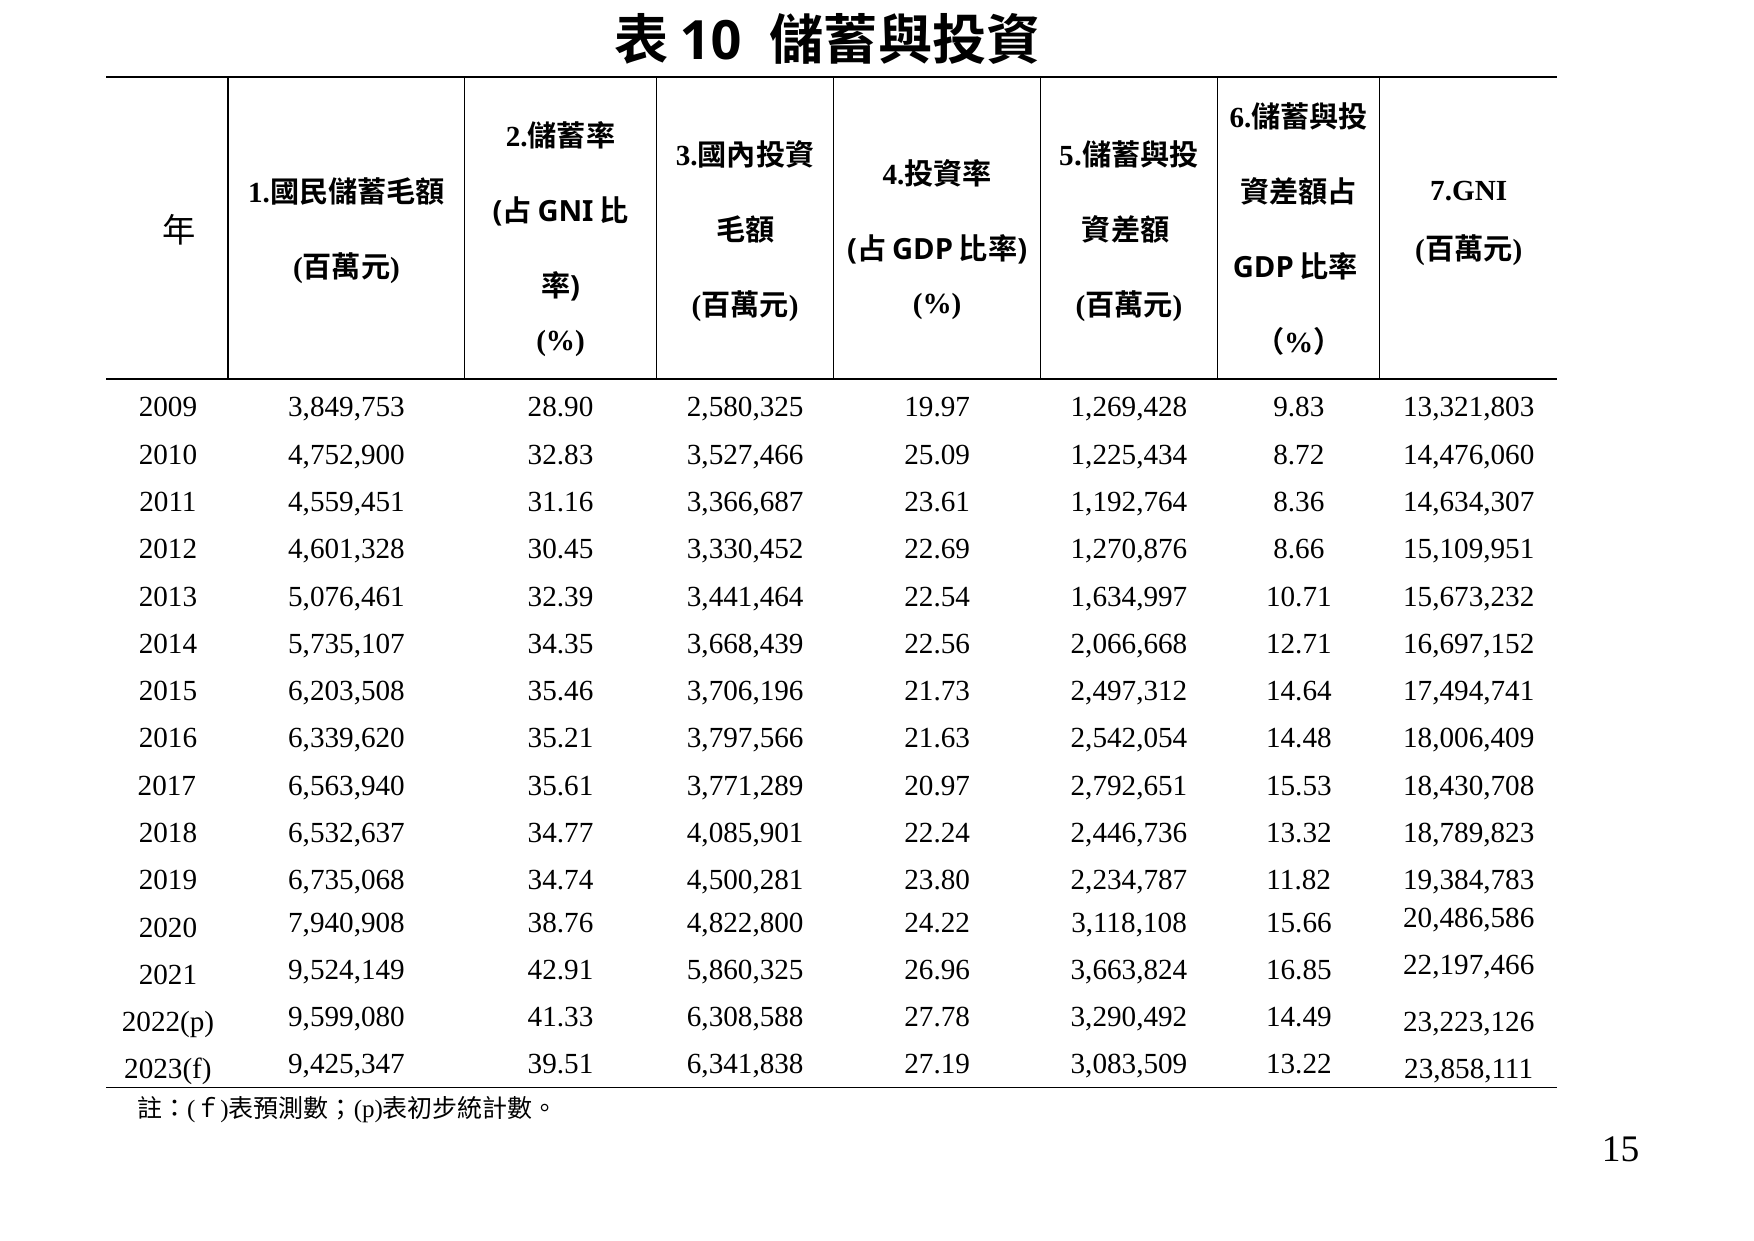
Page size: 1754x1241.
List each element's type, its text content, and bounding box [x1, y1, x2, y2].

table_cell 10.71 [1217, 567, 1380, 614]
table_cell 2019 [106, 851, 228, 898]
table_cell 11.82 [1217, 851, 1380, 898]
table_cell 3,668,439 [656, 614, 833, 661]
table_cell 2,580,325 [656, 380, 833, 425]
table_header 年 [106, 78, 227, 378]
table_cell 2,446,736 [1040, 803, 1217, 851]
table_cell 6,339,620 [228, 709, 464, 756]
table_cell [1557, 803, 1639, 851]
table_cell [1557, 1040, 1639, 1087]
table_cell 2017 [106, 756, 228, 803]
table_cell [1557, 472, 1639, 519]
table_cell 2,792,651 [1040, 756, 1217, 803]
table_cell 2009 [106, 380, 228, 425]
table_cell 2014 [106, 614, 228, 661]
table_header 1.國民儲蓄毛額 (百萬元) [229, 78, 464, 378]
table_cell 註：(ｆ)表預測數；(p)表初步統計數。 [132, 1087, 1639, 1126]
table_cell 9,524,149 [228, 945, 464, 992]
table_cell 22.56 [834, 614, 1040, 661]
table_cell 18,430,708 [1380, 756, 1557, 803]
table_cell [1557, 614, 1639, 661]
table_cell 22,197,466 [1380, 945, 1557, 992]
table_cell 21.63 [834, 709, 1040, 756]
table_cell 4,601,328 [228, 520, 464, 567]
table_cell 12.71 [1217, 614, 1380, 661]
table_cell 8.36 [1217, 472, 1380, 519]
table_cell 3,663,824 [1040, 945, 1217, 992]
table_cell 2015 [106, 661, 228, 709]
table_cell 3,527,466 [656, 425, 833, 472]
table_cell 2016 [106, 709, 228, 756]
table_cell 1,270,876 [1040, 520, 1217, 567]
table_cell 34.77 [464, 803, 656, 851]
table_cell 13.32 [1217, 803, 1380, 851]
table_cell [1557, 898, 1639, 945]
table_cell 35.21 [464, 709, 656, 756]
table_cell 14.49 [1217, 993, 1380, 1040]
table_cell 32.39 [464, 567, 656, 614]
table_cell 27.78 [834, 993, 1040, 1040]
table_header 3.國內投資毛額 (百萬元) [657, 78, 833, 378]
table_cell 21.73 [834, 661, 1040, 709]
table_cell 19.97 [834, 380, 1040, 425]
table_cell [1557, 425, 1639, 472]
table_cell 4,752,900 [228, 425, 464, 472]
table_cell 20,486,586 [1380, 898, 1557, 945]
table_cell 22.24 [834, 803, 1040, 851]
table_cell 30.45 [464, 520, 656, 567]
table_cell [1557, 378, 1639, 425]
table_cell 2,234,787 [1040, 851, 1217, 898]
table_cell 9,599,080 [228, 993, 464, 1040]
table_cell 2023(f) [106, 1040, 228, 1087]
table_cell 20.97 [834, 756, 1040, 803]
table_cell [1557, 709, 1639, 756]
table_cell 2,542,054 [1040, 709, 1217, 756]
table_cell 6,341,838 [656, 1040, 833, 1087]
table_cell 6,203,508 [228, 661, 464, 709]
table_cell 5,860,325 [656, 945, 833, 992]
table_cell 3,441,464 [656, 567, 833, 614]
table_cell 1,269,428 [1040, 380, 1217, 425]
table_cell 15.53 [1217, 756, 1380, 803]
table_cell 2022(p) [106, 993, 228, 1040]
table_cell 19,384,783 [1380, 851, 1557, 898]
table_cell 16.85 [1217, 945, 1380, 992]
table_cell 23.80 [834, 851, 1040, 898]
table_cell 3,290,492 [1040, 993, 1217, 1040]
table_cell [1557, 661, 1639, 709]
table_cell 15.66 [1217, 898, 1380, 945]
table_cell 39.51 [464, 1040, 656, 1087]
table_cell 8.66 [1217, 520, 1380, 567]
table_header 6.儲蓄與投資差額占GDP比率 （%） [1218, 78, 1379, 378]
table_cell 38.76 [464, 898, 656, 945]
table_cell 23,223,126 [1380, 993, 1557, 1040]
table_cell 6,308,588 [656, 993, 833, 1040]
table_cell [1557, 945, 1639, 992]
table_cell [1557, 851, 1639, 898]
table_cell 3,083,509 [1040, 1040, 1217, 1087]
table_cell 41.33 [464, 993, 656, 1040]
table_cell 2,066,668 [1040, 614, 1217, 661]
table_cell 4,822,800 [656, 898, 833, 945]
table_cell 14,476,060 [1380, 425, 1557, 472]
table_cell 8.72 [1217, 425, 1380, 472]
table_cell 6,563,940 [228, 756, 464, 803]
table_cell 2,497,312 [1040, 661, 1217, 709]
table_cell 3,366,687 [656, 472, 833, 519]
table_cell 28.90 [464, 380, 656, 425]
table_header 5.儲蓄與投資差額 (百萬元) [1041, 78, 1217, 378]
table_cell 2012 [106, 520, 228, 567]
table_cell 26.96 [834, 945, 1040, 992]
table_cell 16,697,152 [1380, 614, 1557, 661]
table_cell 3,330,452 [656, 520, 833, 567]
table_cell 13,321,803 [1380, 380, 1557, 425]
table_cell 2011 [106, 472, 228, 519]
table_cell 31.16 [464, 472, 656, 519]
table_cell 6,735,068 [228, 851, 464, 898]
table_cell [1557, 993, 1639, 1040]
table_cell 3,706,196 [656, 661, 833, 709]
table_cell 23.61 [834, 472, 1040, 519]
table_cell 9,425,347 [228, 1040, 464, 1087]
table_cell 5,735,107 [228, 614, 464, 661]
table_cell 15,673,232 [1380, 567, 1557, 614]
table_cell 4,500,281 [656, 851, 833, 898]
table_cell 34.74 [464, 851, 656, 898]
table_cell 2013 [106, 567, 228, 614]
table_cell 14,634,307 [1380, 472, 1557, 519]
table_cell 3,118,108 [1040, 898, 1217, 945]
table_cell 18,006,409 [1380, 709, 1557, 756]
table_cell [1557, 567, 1639, 614]
table_header 2.儲蓄率 (占GNI比率) (%) [465, 78, 656, 378]
table_header 7.GNI (百萬元) [1380, 78, 1557, 378]
table_cell 2021 [106, 945, 228, 992]
table_cell 17,494,741 [1380, 661, 1557, 709]
table_cell 9.83 [1217, 380, 1380, 425]
table_cell 1,192,764 [1040, 472, 1217, 519]
table_cell 18,789,823 [1380, 803, 1557, 851]
table_cell 27.19 [834, 1040, 1040, 1087]
table_cell 3,849,753 [228, 380, 464, 425]
table_cell 4,559,451 [228, 472, 464, 519]
table_header [1557, 76, 1639, 378]
table_cell [1557, 756, 1639, 803]
table_cell 13.22 [1217, 1040, 1380, 1087]
table_cell 14.64 [1217, 661, 1380, 709]
table_header 4.投資率 (占GDP比率) (%) [834, 78, 1040, 378]
table_cell 2018 [106, 803, 228, 851]
table_cell 4,085,901 [656, 803, 833, 851]
table_cell 32.83 [464, 425, 656, 472]
table_cell [105, 1088, 132, 1126]
table_cell 25.09 [834, 425, 1040, 472]
table_cell 23,858,111 [1380, 1040, 1557, 1087]
table_cell [1557, 520, 1639, 567]
table_cell 24.22 [834, 898, 1040, 945]
table_cell 35.61 [464, 756, 656, 803]
text 表10 儲蓄與投資 [153, 1, 1639, 76]
table_cell 1,634,997 [1040, 567, 1217, 614]
table_cell 42.91 [464, 945, 656, 992]
table_cell 3,771,289 [656, 756, 833, 803]
table_cell 5,076,461 [228, 567, 464, 614]
table_cell 2020 [106, 898, 228, 945]
table_cell 22.54 [834, 567, 1040, 614]
table_cell 34.35 [464, 614, 656, 661]
table_cell 22.69 [834, 520, 1040, 567]
table_cell 14.48 [1217, 709, 1380, 756]
table_cell 1,225,434 [1040, 425, 1217, 472]
table_cell 6,532,637 [228, 803, 464, 851]
table_cell 15,109,951 [1380, 520, 1557, 567]
table_cell 2010 [106, 425, 228, 472]
table_cell 7,940,908 [228, 898, 464, 945]
table_cell 3,797,566 [656, 709, 833, 756]
table_cell 35.46 [464, 661, 656, 709]
